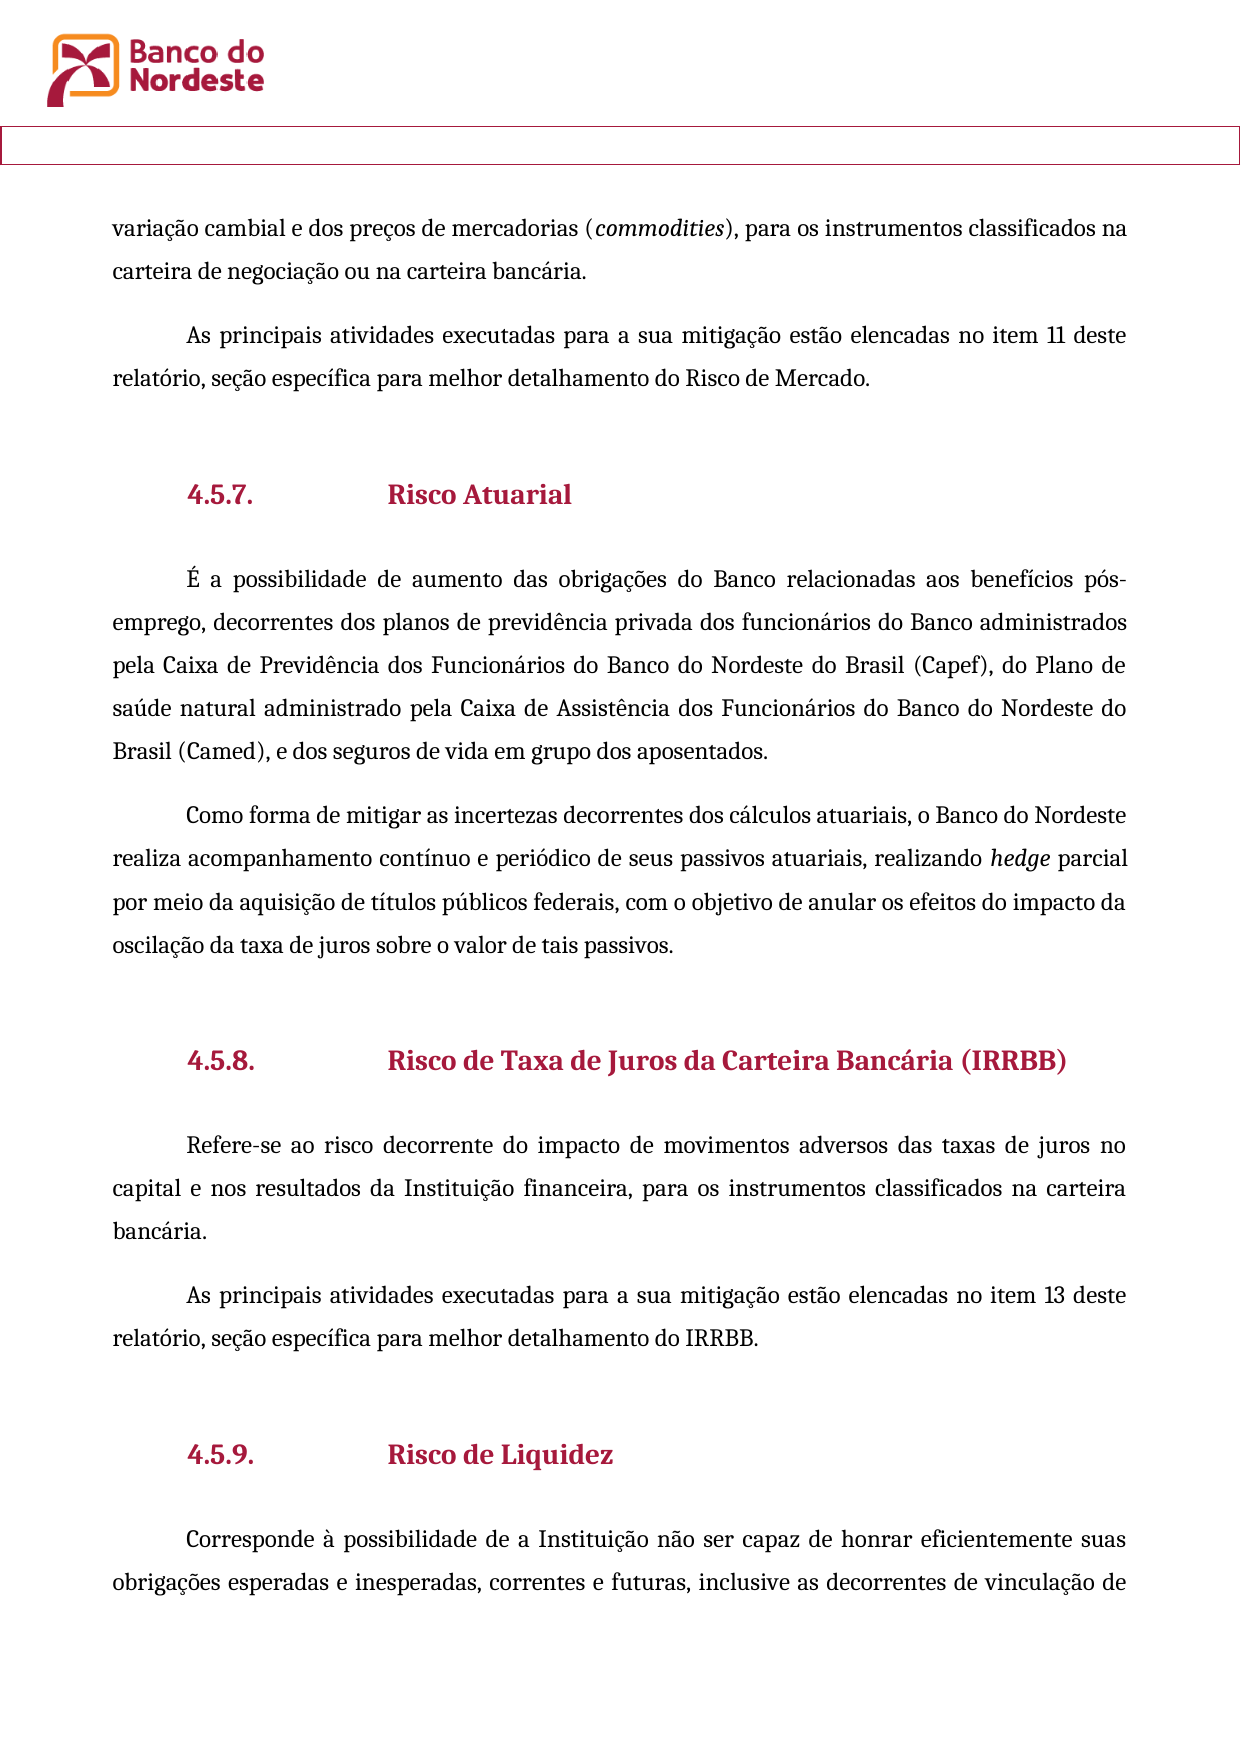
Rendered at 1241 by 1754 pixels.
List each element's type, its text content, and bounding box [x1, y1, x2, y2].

list Risco de Taxa de Juros da Carteira Bancária (IRRBB) [187, 1044, 1128, 1078]
text As principais atividades executadas para a sua mitigação estão elencadas no item 11 deste relatório, seção específica para melhor detalhamento do Risco de Mercado. [112, 321, 1128, 393]
list Risco de Liquidez [187, 1438, 1128, 1472]
text variação cambial e dos preços de mercadorias (commodities), para os instrumentos classificados na carteira de negociação ou na carteira bancária. [112, 214, 1128, 286]
text É a possibilidade de aumento das obrigações do Banco relacionadas aos benefícios pós-emprego, decorrentes dos planos de previdência privada dos funcionários do Banco administrados pela Caixa de Previdência dos Funcionários do Banco do Nordeste do Brasil (Capef), do Plano de saúde natural administrado pela Caixa de Assistência dos Funcionários do Banco do Nordeste do Brasil (Camed), e dos seguros de vida em grupo dos aposentados. [112, 565, 1128, 766]
text Como forma de mitigar as incertezas decorrentes dos cálculos atuariais, o Banco do Nordeste realiza acompanhamento contínuo e periódico de seus passivos atuariais, realizando hedge parcial por meio da aquisição de títulos públicos federais, com o objetivo de anular os efeitos do impacto da oscilação da taxa de juros sobre o valor de tais passivos. [112, 801, 1128, 959]
text As principais atividades executadas para a sua mitigação estão elencadas no item 13 deste relatório, seção específica para melhor detalhamento do IRRBB. [112, 1281, 1128, 1353]
text Corresponde à possibilidade de a Instituição não ser capaz de honrar eficientemente suas obrigações esperadas e inesperadas, correntes e futuras, inclusive as decorrentes de vinculação de [112, 1525, 1128, 1597]
list Risco Atuarial [187, 478, 1128, 512]
text Refere-se ao risco decorrente do impacto de movimentos adversos das taxas de juros no capital e nos resultados da Instituição financeira, para os instrumentos classificados na carteira bancária. [112, 1131, 1128, 1246]
